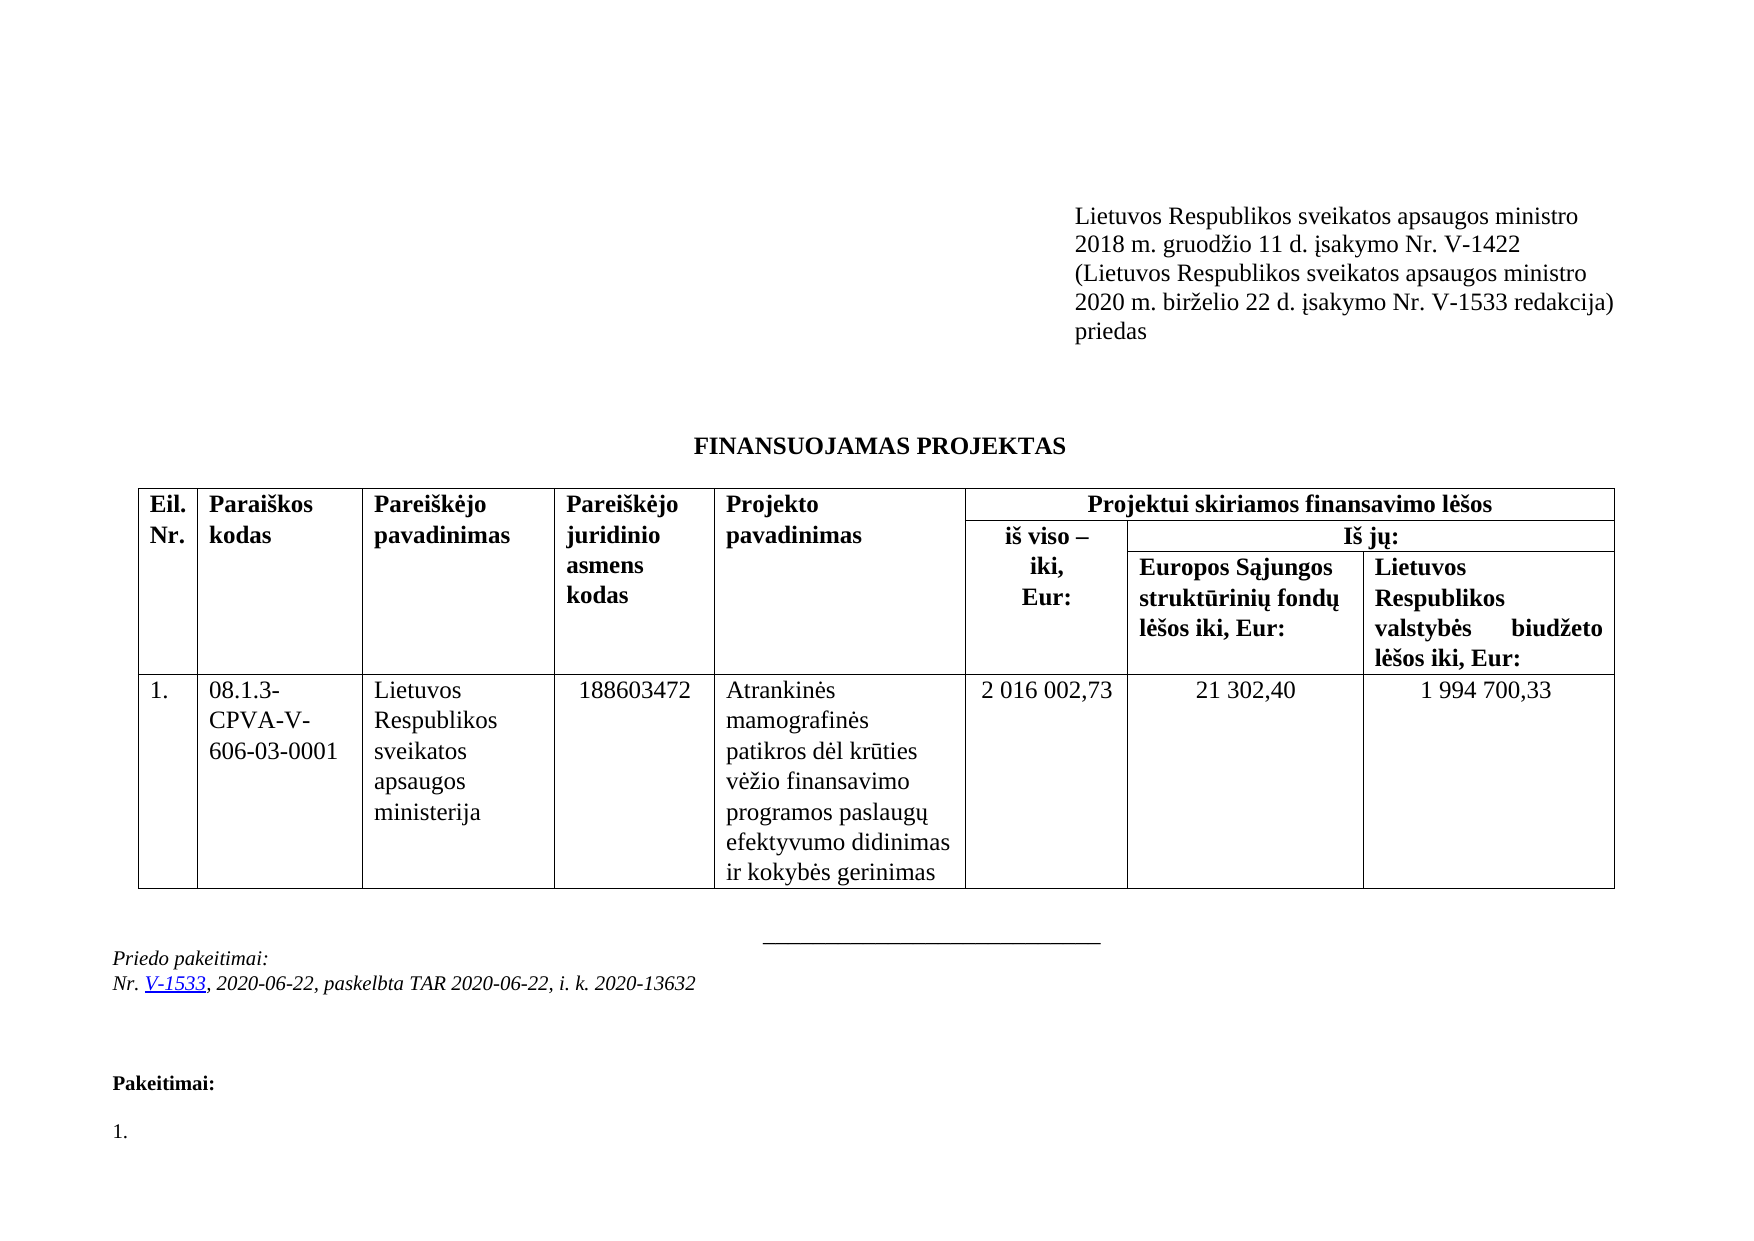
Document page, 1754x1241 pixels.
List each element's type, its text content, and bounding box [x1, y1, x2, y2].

text ___________________________ [112, 918, 1648, 946]
text priedas [112, 316, 1648, 344]
table_cell 188603472 [555, 675, 714, 888]
table_cell Iš jų: [1128, 521, 1614, 551]
table_cell 08.1.3-CPVA-V-606-03-0001 [198, 675, 362, 888]
text Pakeitimai: [112, 1071, 1648, 1095]
text (Lietuvos Respublikos sveikatos apsaugos ministro [112, 258, 1648, 287]
text Priedo pakeitimai: [112, 946, 1648, 970]
text 2020 m. birželio 22 d. įsakymo Nr. V-1533 redakcija) [112, 287, 1648, 316]
table_cell iš viso – iki, Eur: [966, 521, 1127, 674]
table_cell 2 016 002,73 [966, 675, 1127, 888]
table_cell Atrankinės mamografinės patikros dėl krūties vėžio finansavimo programos paslaugų efektyvumo didinimas ir kokybės gerinimas [715, 675, 965, 888]
text Lietuvos Respublikos sveikatos apsaugos ministro [112, 201, 1648, 229]
table_cell Lietuvos Respublikos valstybės biudžeto lėšos iki, Eur: [1364, 552, 1614, 674]
table_header Paraiškos kodas [198, 489, 362, 674]
table_header Eil. Nr. [139, 489, 197, 674]
table_cell 1. [139, 675, 197, 888]
table_cell Europos Sąjungos struktūrinių fondų lėšos iki, Eur: [1128, 552, 1363, 674]
text FINANSUOJAMAS PROJEKTAS [112, 431, 1648, 459]
table_cell Lietuvos Respublikos sveikatos apsaugos ministerija [363, 675, 554, 888]
text Nr. V-1533, 2020-06-22, paskelbta TAR 2020-06-22, i. k. 2020-13632 [112, 970, 1648, 994]
table_header Pareiškėjo juridinio asmens kodas [555, 489, 714, 674]
table_header Pareiškėjo pavadinimas [363, 489, 554, 674]
text 1. [112, 1119, 1648, 1143]
table_header Projekto pavadinimas [715, 489, 965, 674]
table_cell 21 302,40 [1128, 675, 1363, 888]
text 2018 m. gruodžio 11 d. įsakymo Nr. V-1422 [112, 229, 1648, 258]
table_cell 1 994 700,33 [1364, 675, 1614, 888]
table_header Projektui skiriamos finansavimo lėšos [966, 489, 1614, 520]
